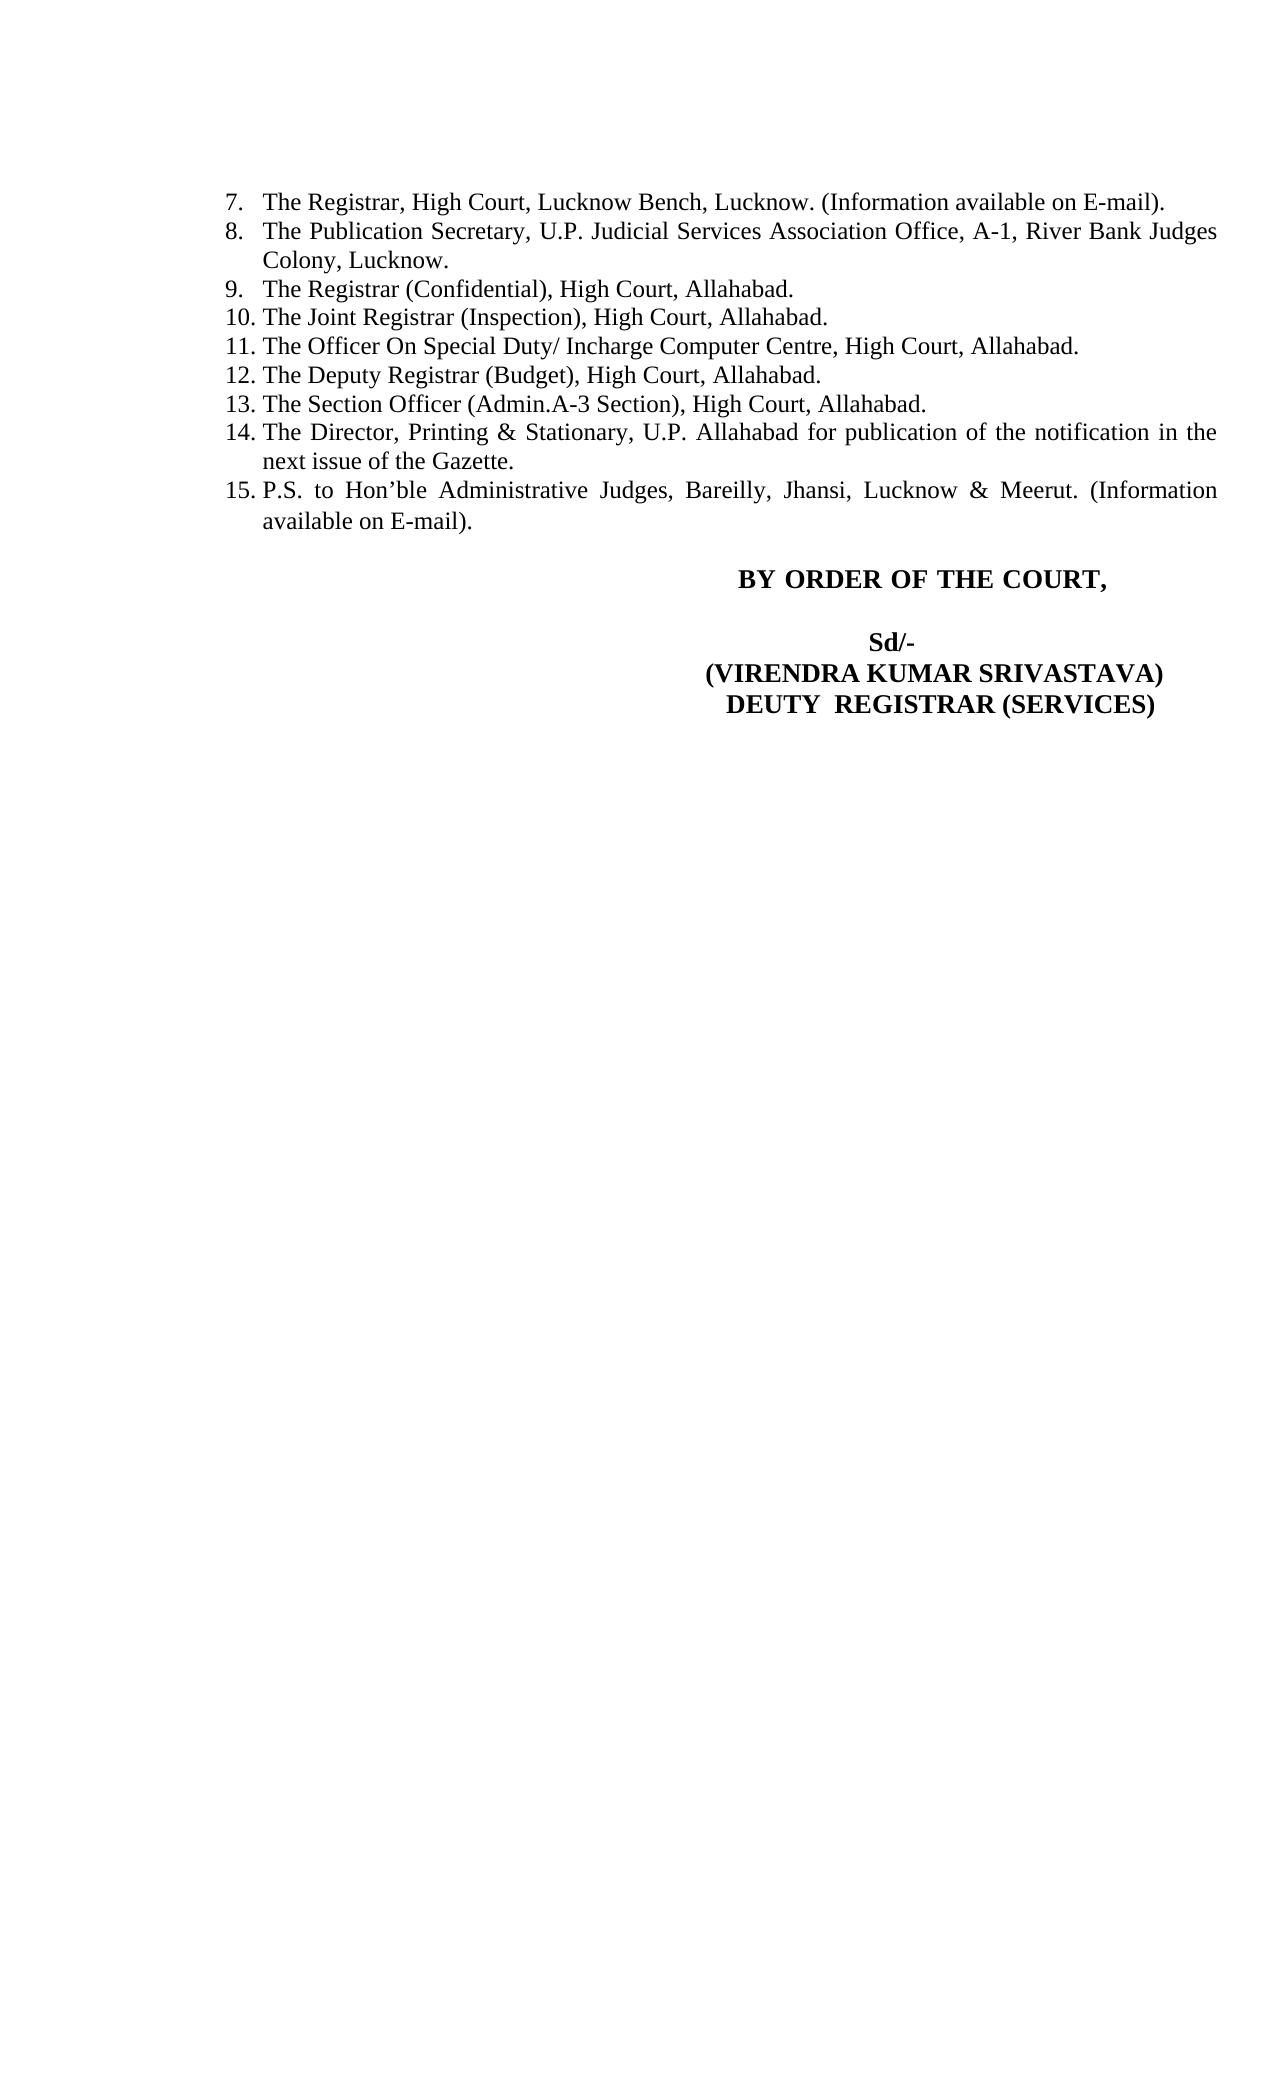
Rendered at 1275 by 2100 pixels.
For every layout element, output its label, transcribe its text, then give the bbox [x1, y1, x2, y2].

list The Registrar (Confidential), High Court, Allahabad. [225, 274, 1219, 302]
list The Section Officer (Admin.A-3 Section), High Court, Allahabad. [225, 389, 1219, 417]
list The Director, Printing & Stationary, U.P. Allahabad for publication of the notification in the next issue of the Gazette. [225, 417, 1219, 475]
text (VIRENDRA KUMAR SRIVASTAVA) [187, 657, 1219, 688]
list BY ORDER OF THE COURT, [712, 564, 1219, 626]
list The Officer On Special Duty/ Incharge Computer Centre, High Court, Allahabad. [225, 331, 1219, 360]
text DEUTY REGISTRAR (SERVICES) [187, 688, 1219, 719]
list The Deputy Registrar (Budget), High Court, Allahabad. [225, 360, 1219, 389]
list The Publication Secretary, U.P. Judicial Services Association Office, A-1, River Bank Judges Colony, Lucknow. [225, 216, 1219, 274]
text Sd/- [187, 626, 1221, 657]
list The Joint Registrar (Inspection), High Court, Allahabad. [225, 302, 1219, 331]
list The Registrar, High Court, Lucknow Bench, Lucknow. (Information available on E-mail). [225, 187, 1219, 216]
list P.S. to Hon’ble Administrative Judges, Bareilly, Jhansi, Lucknow & Meerut. (Information available on E-mail). [225, 475, 1219, 535]
